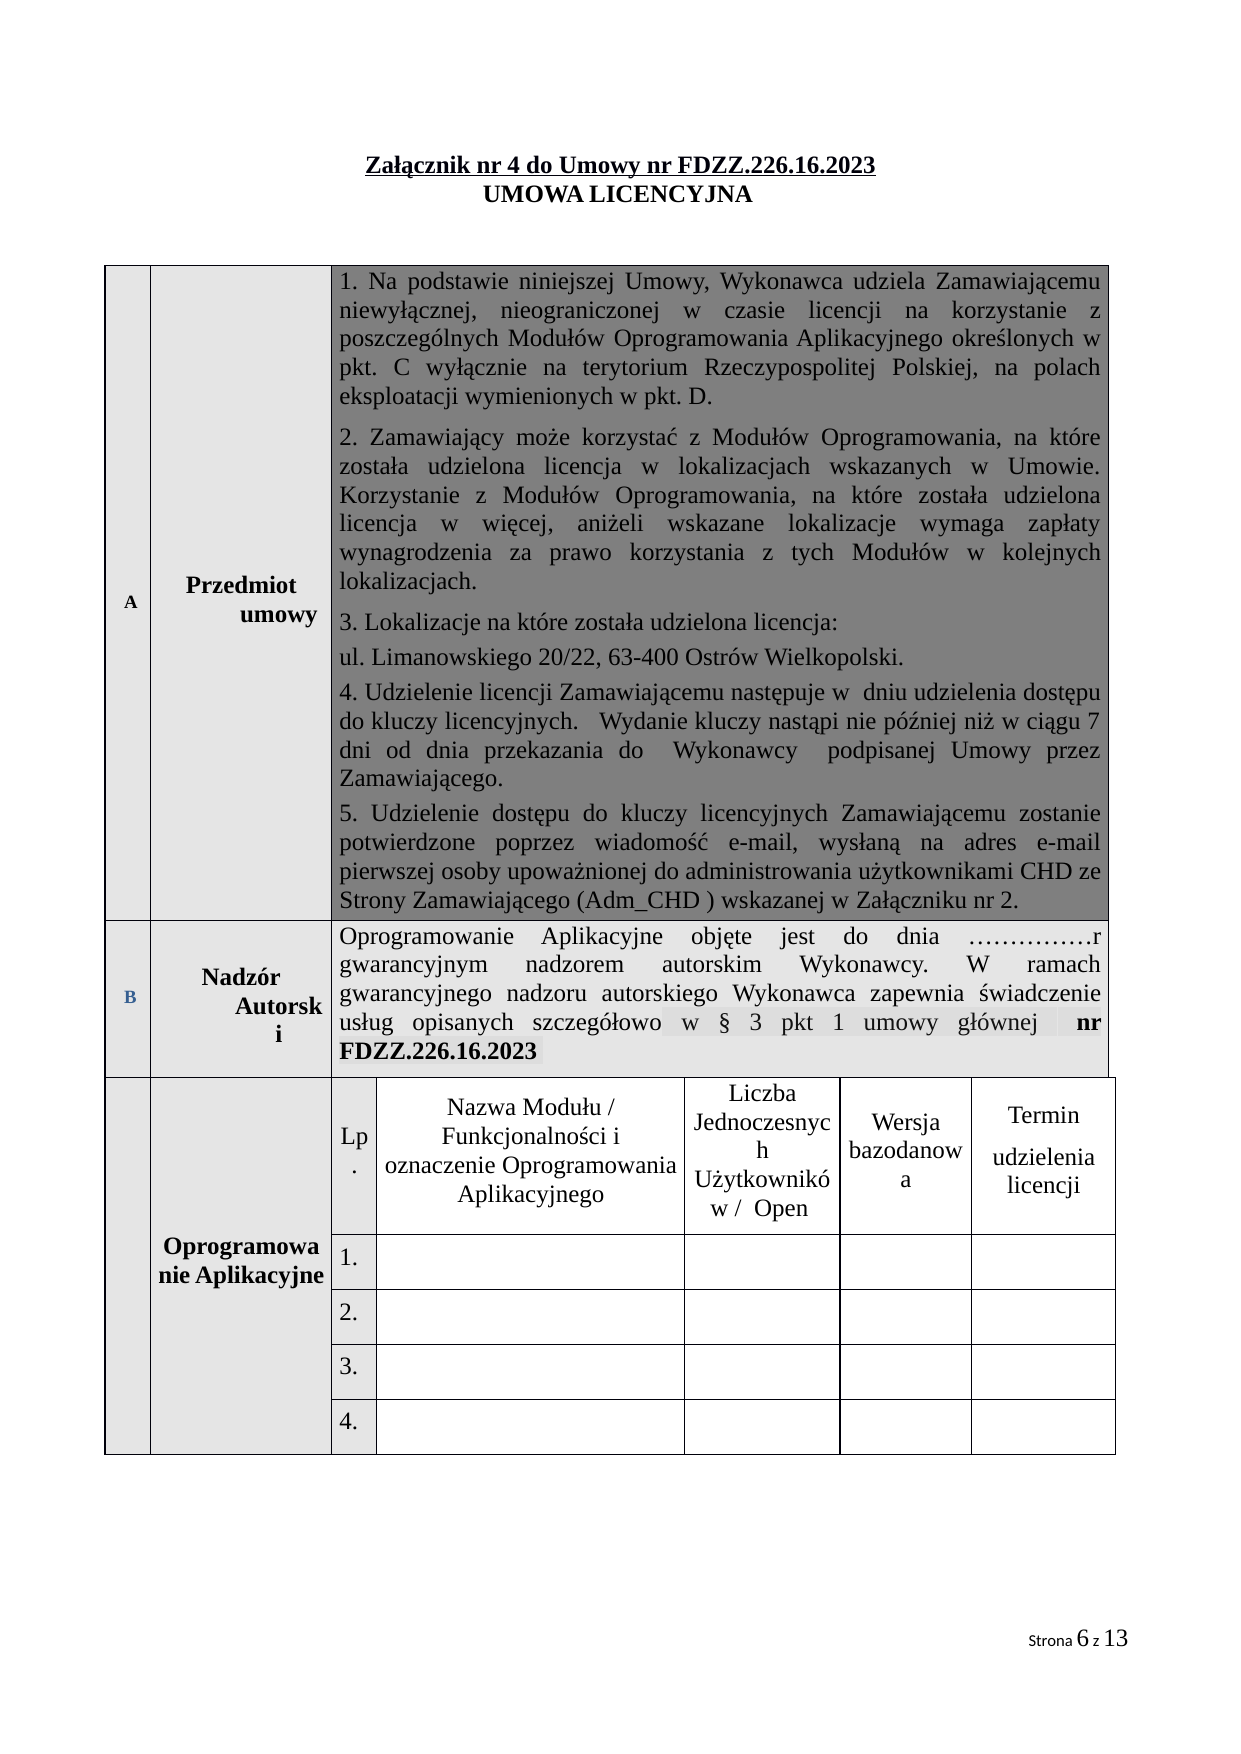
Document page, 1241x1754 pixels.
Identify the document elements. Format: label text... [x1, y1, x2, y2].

table_cell [685, 1290, 839, 1344]
table_cell [332, 1400, 376, 1454]
table_cell [377, 1400, 684, 1454]
table_cell [841, 1400, 971, 1454]
table_cell [841, 1345, 971, 1399]
table_cell [377, 1235, 684, 1289]
table_header 1. Na podstawie niniejszej Umowy, Wykonawca udziela Zamawiającemu niewyłącznej, nieograniczonej w czasie licencji na korzystanie z poszczególnych Modułów Oprogramowania Aplikacyjnego określonych w pkt. C wyłącznie na terytorium Rzeczypospolitej Polskiej, na polach eksploatacji wymienionych w pkt. D. 2. Zamawiający może korzystać z Modułów Oprogramowania, na które została udzielona licencja w lokalizacjach wskazanych w Umowie. Korzystanie z Modułów Oprogramowania, na które została udzielona licencja w więcej, aniżeli wskazane lokalizacje wymaga zapłaty wynagrodzenia za prawo korzystania z tych Modułów w kolejnych lokalizacjach. 3. Lokalizacje na które została udzielona licencja: ul. Limanowskiego 20/22, 63-400 Ostrów Wielkopolski. 4. Udzielenie licencji Zamawiającemu następuje w dniu udzielenia dostępu do kluczy licencyjnych. Wydanie kluczy nastąpi nie później niż w ciągu 7 dni od dnia przekazania do Wykonawcy podpisanej Umowy przez Zamawiającego. 5. Udzielenie dostępu do kluczy licencyjnych Zamawiającemu zostanie potwierdzone poprzez wiadomość e-mail, wysłaną na adres e-mail pierwszej osoby upoważnionej do administrowania użytkownikami CHD ze Strony Zamawiającego (Adm_CHD ) wskazanej w Załączniku nr 2. [332, 266, 1108, 920]
table_cell [106, 921, 150, 1077]
table_cell [685, 1235, 839, 1289]
table_cell [685, 1400, 839, 1454]
table_cell Oprogramowanie Aplikacyjne [151, 1078, 331, 1454]
table_cell [972, 1400, 1115, 1454]
table_cell Lp. [332, 1078, 376, 1234]
table_cell [972, 1290, 1115, 1344]
table_header [106, 266, 150, 920]
table_cell [972, 1235, 1115, 1289]
table_cell [332, 1235, 376, 1289]
table_cell [972, 1345, 1115, 1399]
table_cell Nadzór Autorski [151, 921, 331, 1077]
table_cell Wersja bazodanowa [841, 1078, 971, 1234]
table_cell Oprogramowanie Aplikacyjne objęte jest do dnia ……………r gwarancyjnym nadzorem autorskim Wykonawcy. W ramach gwarancyjnego nadzoru autorskiego Wykonawca zapewnia świadczenie usług opisanych szczegółowo w § 3 pkt 1 umowy głównej nr FDZZ.226.16.2023 [332, 921, 1108, 1077]
table_header [1109, 265, 1116, 920]
table_cell Termin udzielenia licencji [972, 1078, 1115, 1234]
table_cell [1109, 920, 1116, 1077]
table_cell Nazwa Modułu / Funkcjonalności i oznaczenie Oprogramowania Aplikacyjnego [377, 1078, 684, 1234]
table_cell [841, 1290, 971, 1344]
table_cell [377, 1290, 684, 1344]
table_cell Liczba Jednoczesnych Użytkowników / Open [685, 1078, 839, 1234]
table_cell [332, 1290, 376, 1344]
table_cell [332, 1345, 376, 1399]
table_cell [106, 1078, 150, 1454]
table_cell [377, 1345, 684, 1399]
table_header Przedmiot umowy [151, 266, 331, 920]
text UMOWA LICENCYJNA [112, 179, 1128, 207]
text Załącznik nr 4 do Umowy nr FDZZ.226.16.2023 [112, 150, 1128, 179]
table_cell [685, 1345, 839, 1399]
table_cell [841, 1235, 971, 1289]
